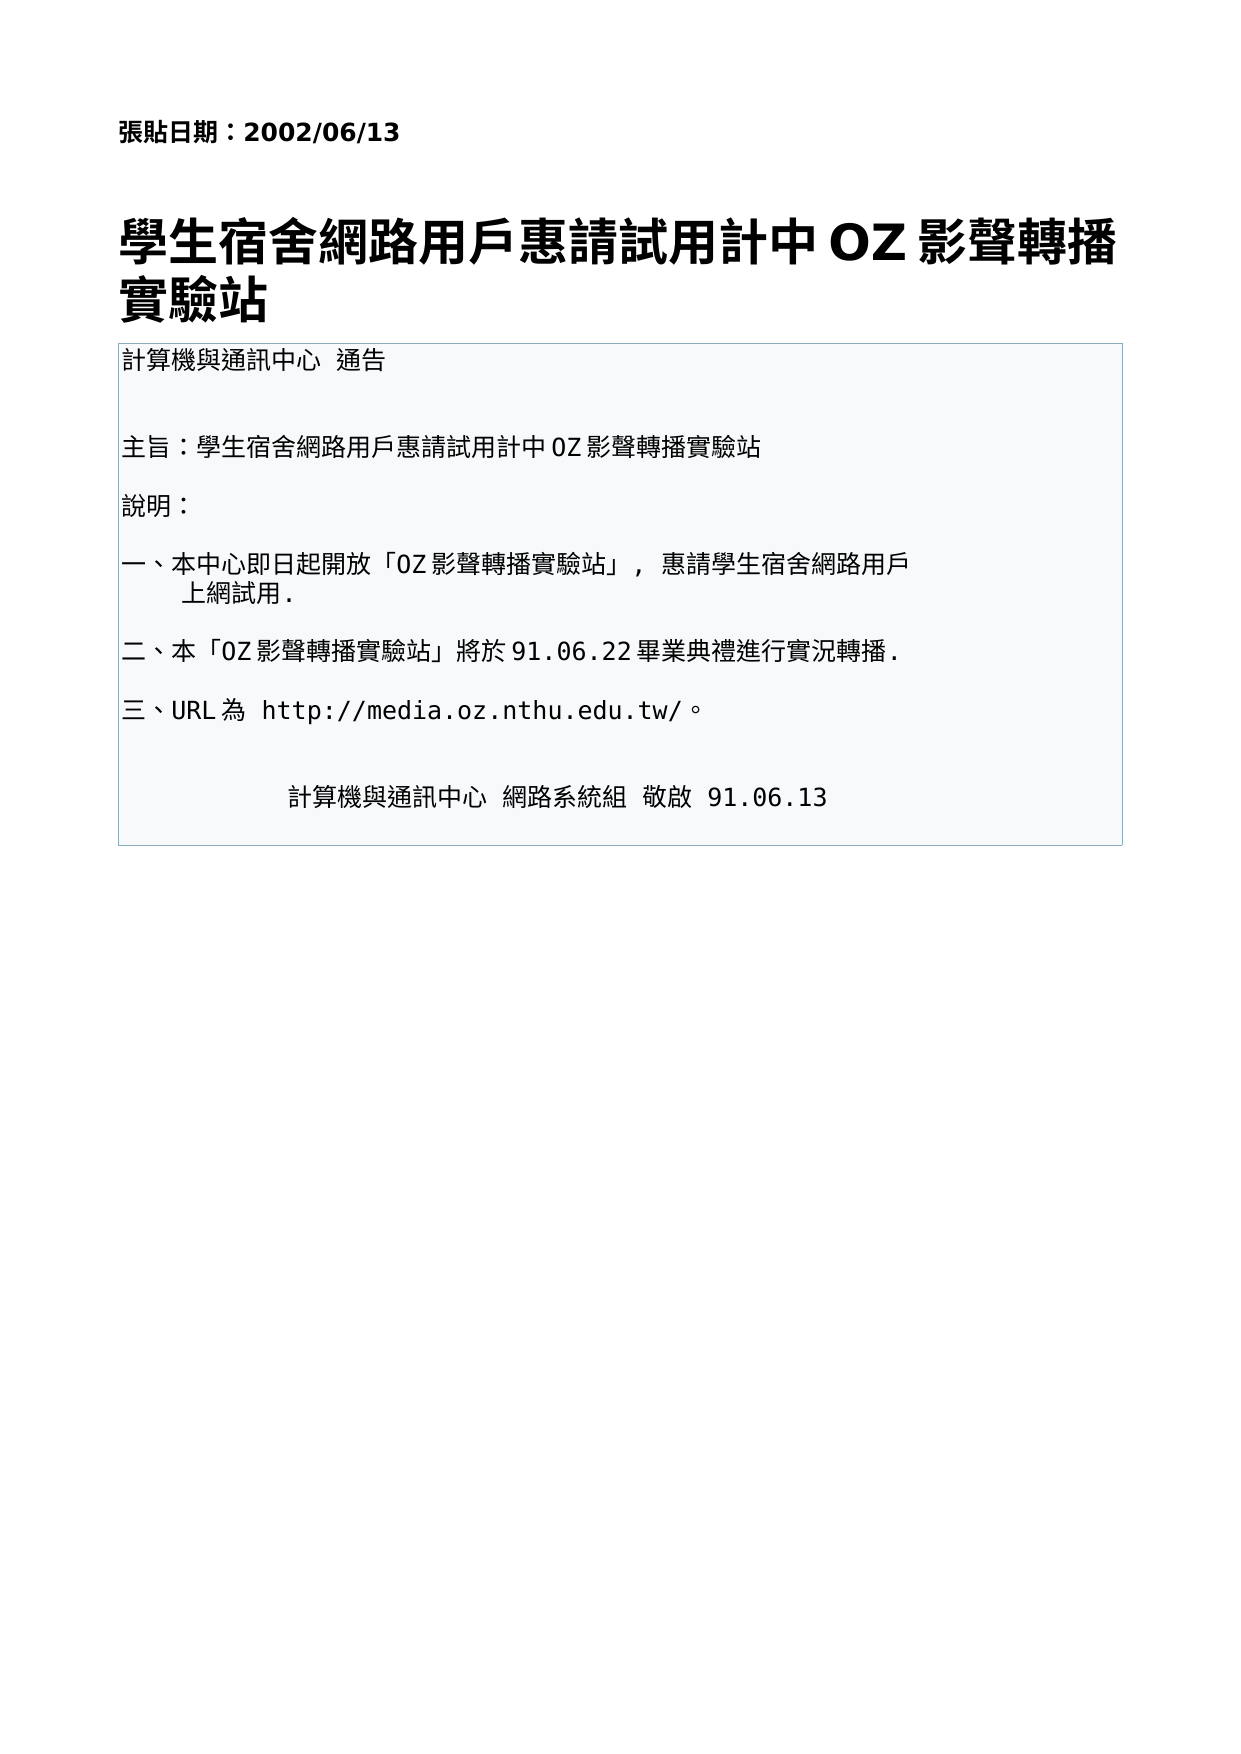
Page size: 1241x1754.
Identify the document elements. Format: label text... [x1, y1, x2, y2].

text 張貼日期：2002/06/13 [118, 118, 1122, 176]
text 計算機與通訊中心 通告 主旨：學生宿舍網路用戶惠請試用計中OZ影聲轉播實驗站 說明： 一、本中心即日起開放「OZ影聲轉播實驗站」, 惠請學生宿舍網路用戶 上網試用. 二、本「OZ影聲轉播實驗站」將於91.06.22畢業典禮進行實況轉播. 三、URL為 http://media.oz.nthu.edu.tw/。 計算機與通訊中心 網路系統組 敬啟 91.06.13 [119, 344, 1122, 845]
subtitle 學生宿舍網路用戶惠請試用計中OZ影聲轉播實驗站 [118, 214, 1122, 330]
